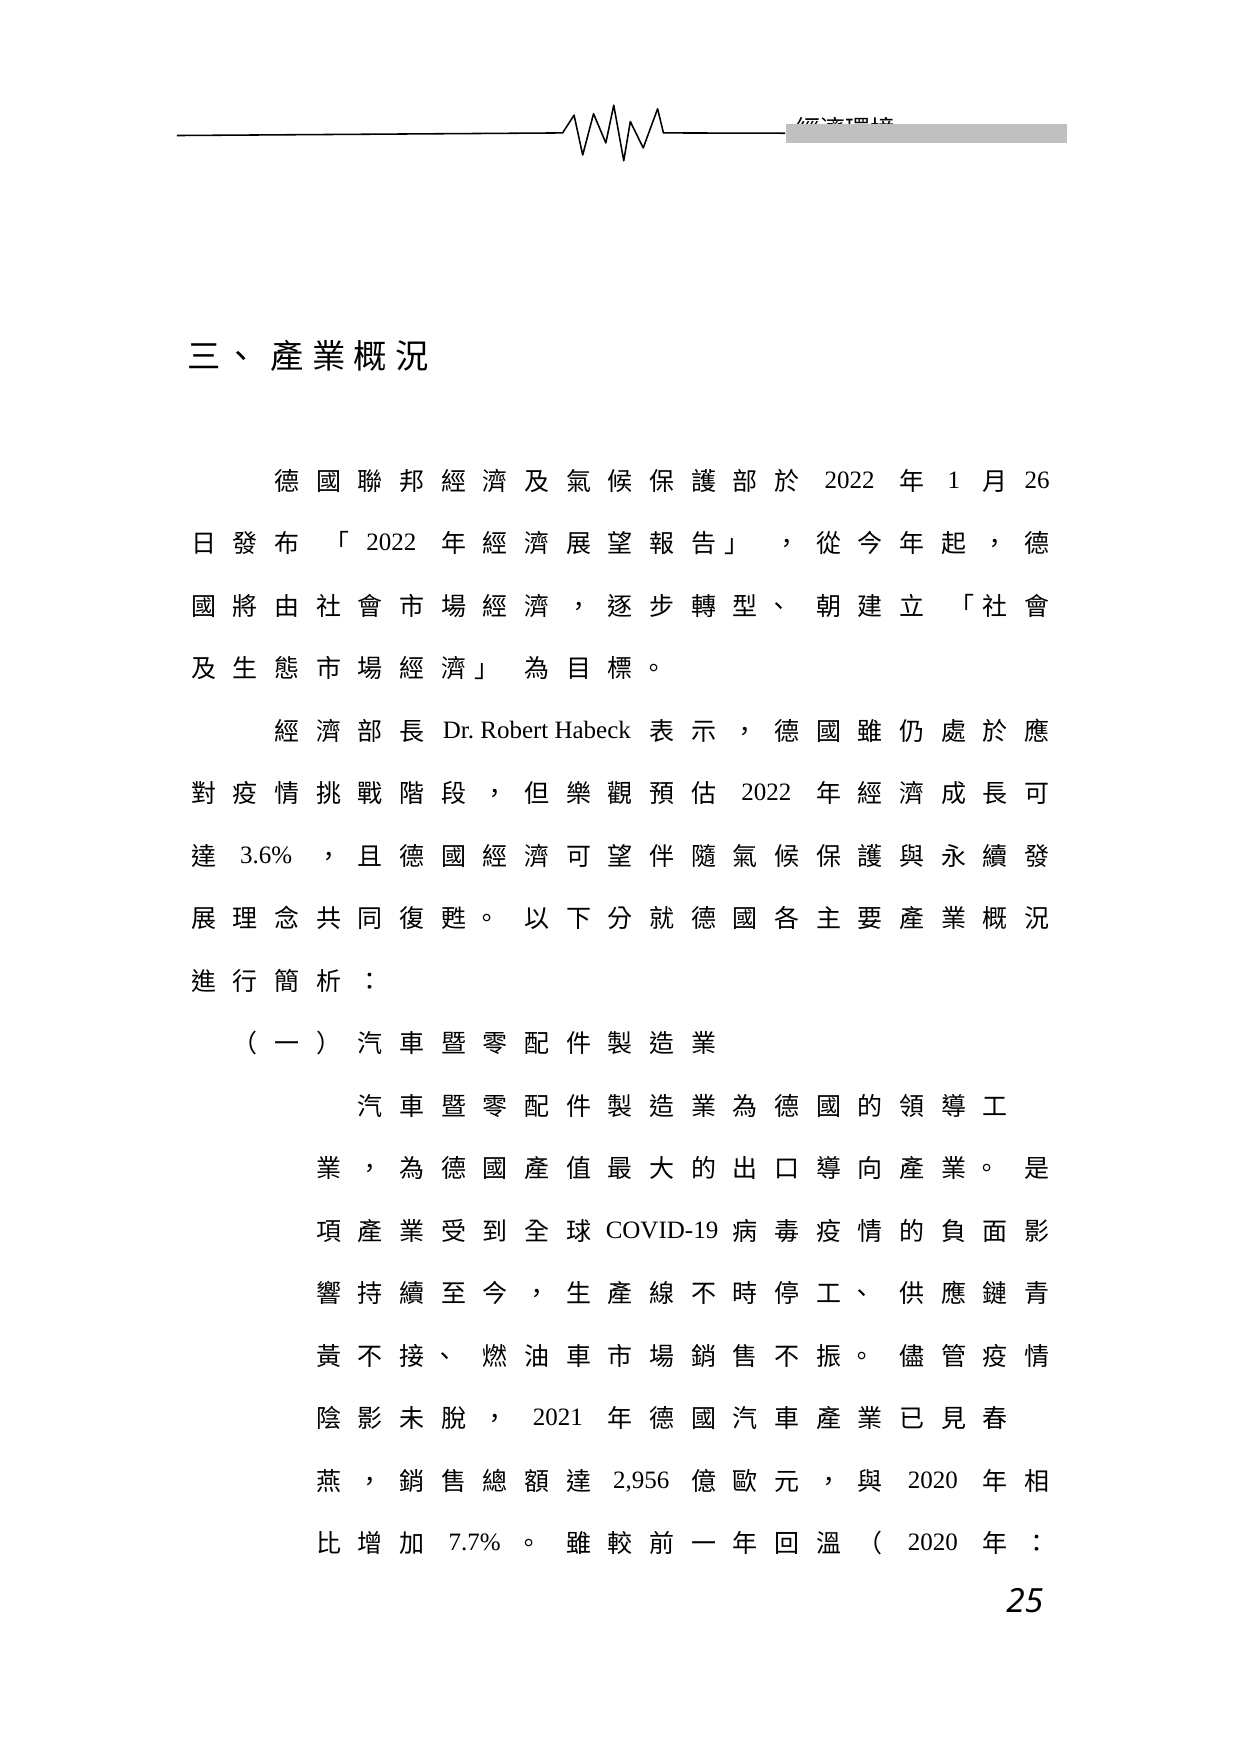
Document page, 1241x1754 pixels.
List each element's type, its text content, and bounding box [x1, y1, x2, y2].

text 經濟部長Dr. Robert Habeck表示，德國雖仍處於應對疫情挑戰階段，但樂觀預估2022年經濟成長可達3.6%，且德國經濟可望伴隨氣候保護與永續發展理念共同復甦。以下分就德國各主要產業概況進行簡析： [183, 688, 1058, 1000]
text 汽車暨零配件製造業為德國的領導工業，為德國產值最大的出口導向產業。是項產業受到全球COVID-19病毒疫情的負面影響持續至今，生產線不時停工、供應鏈青黃不接、燃油車市場銷售不振。儘管疫情陰影未脫，2021年德國汽車產業已見春燕，銷售總額達2,956億歐元，與2020年相比增加7.7%。雖較前一年回溫（2020年： [281, 1063, 1058, 1563]
text （一）汽車暨零配件製造業 [207, 1000, 1058, 1063]
text 德國聯邦經濟及氣候保護部於2022年1月26日發布「2022年經濟展望報告」，從今年起，德國將由社會市場經濟，逐步轉型、朝建立「社會及生態市場經濟」為目標。 [183, 438, 1058, 688]
text 三、產業概況 [183, 313, 1058, 375]
